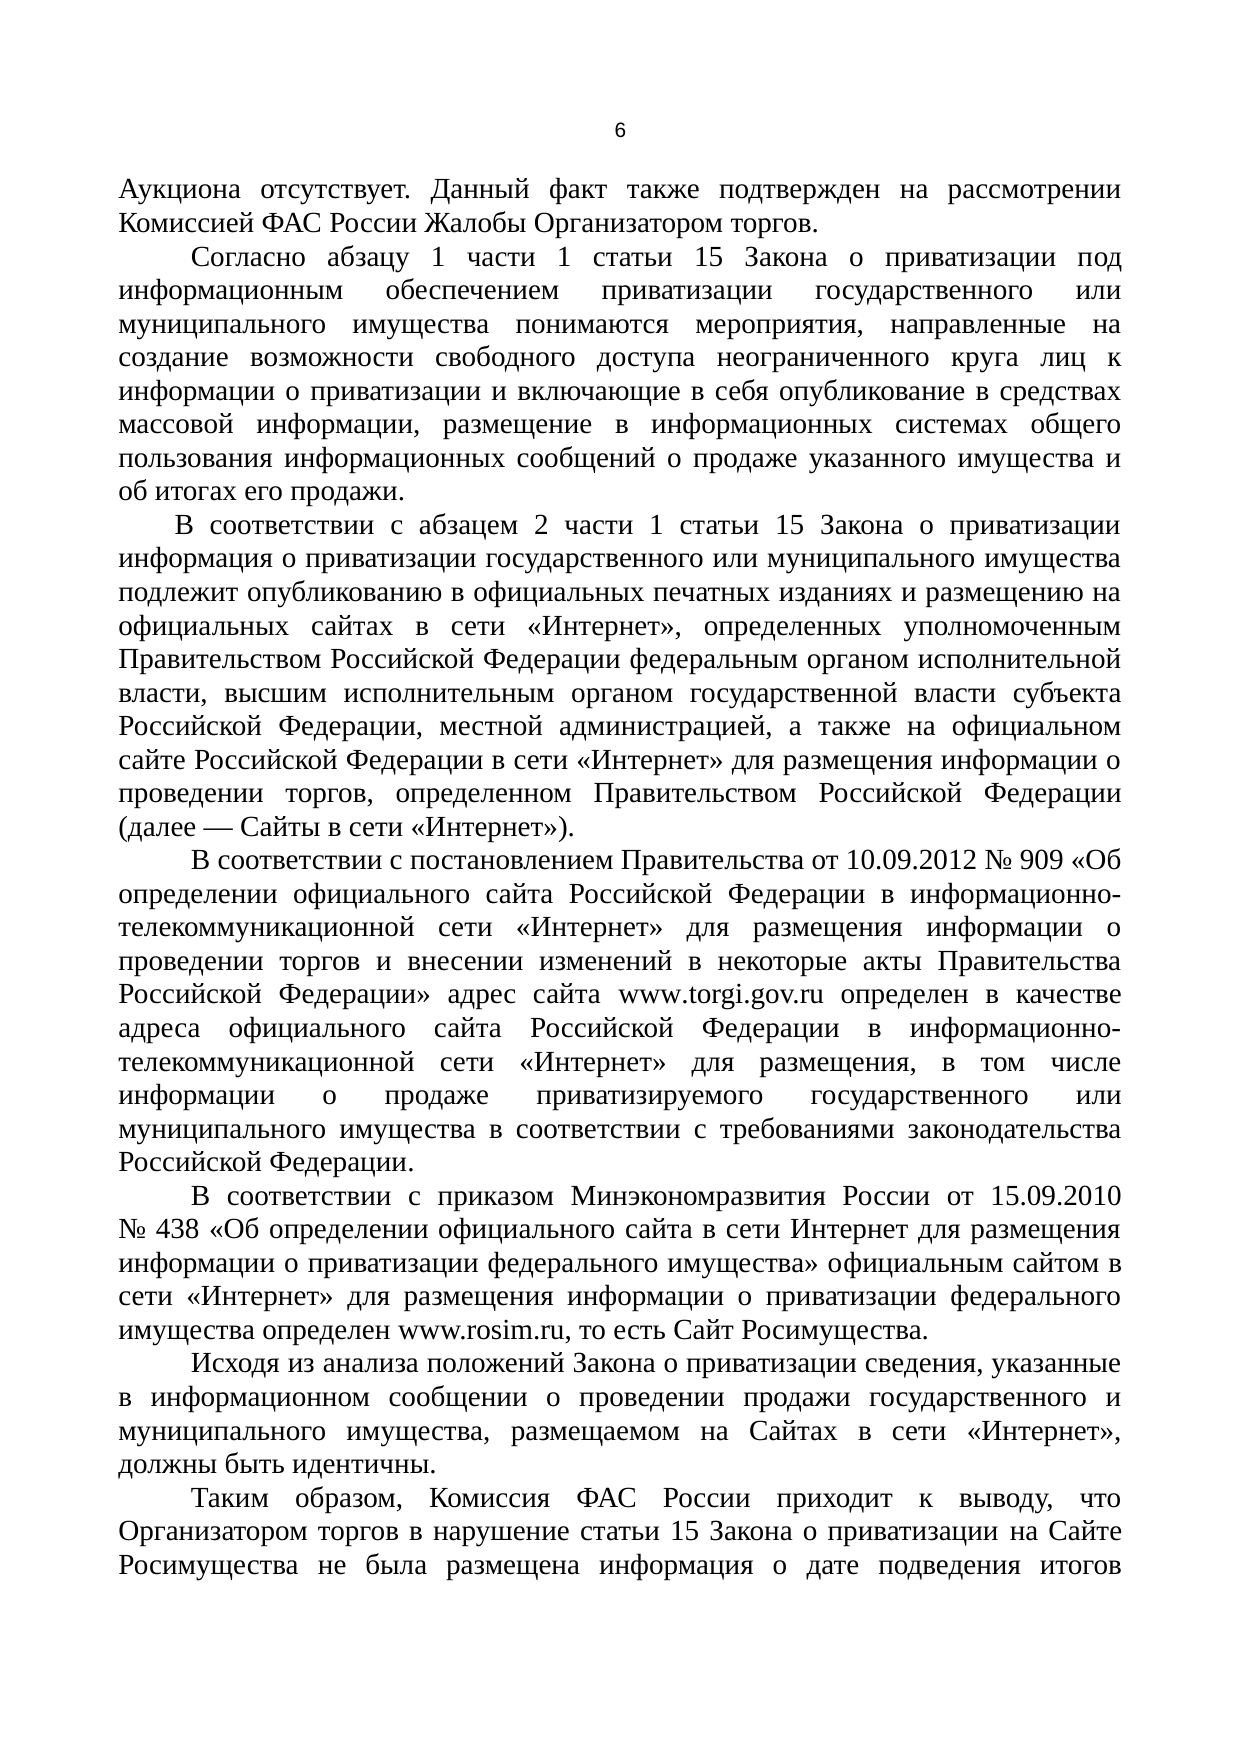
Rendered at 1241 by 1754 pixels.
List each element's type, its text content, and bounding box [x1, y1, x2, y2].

text В соответствии с постановлением Правительства от 10.09.2012 № 909 «Об определении официального сайта Российской Федерации в информационно-телекоммуникационной сети «Интернет» для размещения информации о проведении торгов и внесении изменений в некоторые акты Правительства Российской Федерации» адрес сайта www.torgi.gov.ru определен в качестве адреса официального сайта Российской Федерации в информационно-телекоммуникационной сети «Интернет» для размещения, в том числе информации о продаже приватизируемого государственного или муниципального имущества в соответствии с требованиями законодательства Российской Федерации. [118, 842, 1122, 1178]
text Аукциона отсутствует. Данный факт также подтвержден на рассмотрении Комиссией ФАС России Жалобы Организатором торгов. [118, 172, 1122, 239]
text Таким образом, Комиссия ФАС России приходит к выводу, что Организатором торгов в нарушение статьи 15 Закона о приватизации на Сайте Росимущества не была размещена информация о дате подведения итогов [118, 1480, 1122, 1580]
text Согласно абзацу 1 части 1 статьи 15 Закона о приватизации под информационным обеспечением приватизации государственного или муниципального имущества понимаются мероприятия, направленные на создание возможности свободного доступа неограниченного круга лиц к информации о приватизации и включающие в себя опубликование в средствах массовой информации, размещение в информационных системах общего пользования информационных сообщений о продаже указанного имущества и об итогах его продажи. [118, 239, 1122, 507]
text В соответствии с приказом Минэкономразвития России от 15.09.2010 № 438 «Об определении официального сайта в сети Интернет для размещения информации о приватизации федерального имущества» официальным сайтом в сети «Интернет» для размещения информации о приватизации федерального имущества определен www.rosim.ru, то есть Сайт Росимущества. [118, 1178, 1122, 1346]
text Исходя из анализа положений Закона о приватизации сведения, указанные в информационном сообщении о проведении продажи государственного и муниципального имущества, размещаемом на Сайтах в сети «Интернет», должны быть идентичны. [118, 1346, 1122, 1480]
list В соответствии с абзацем 2 части 1 статьи 15 Закона о приватизации информация о приватизации государственного или муниципального имущества подлежит опубликованию в официальных печатных изданиях и размещению на официальных сайтах в сети «Интернет», определенных уполномоченным Правительством Российской Федерации федеральным органом исполнительной власти, высшим исполнительным органом государственной власти субъекта Российской Федерации, местной администрацией, а также на официальном сайте Российской Федерации в сети «Интернет» для размещения информации о проведении торгов, определенном Правительством Российской Федерации (далее — Сайты в сети «Интернет»). [118, 507, 1122, 842]
